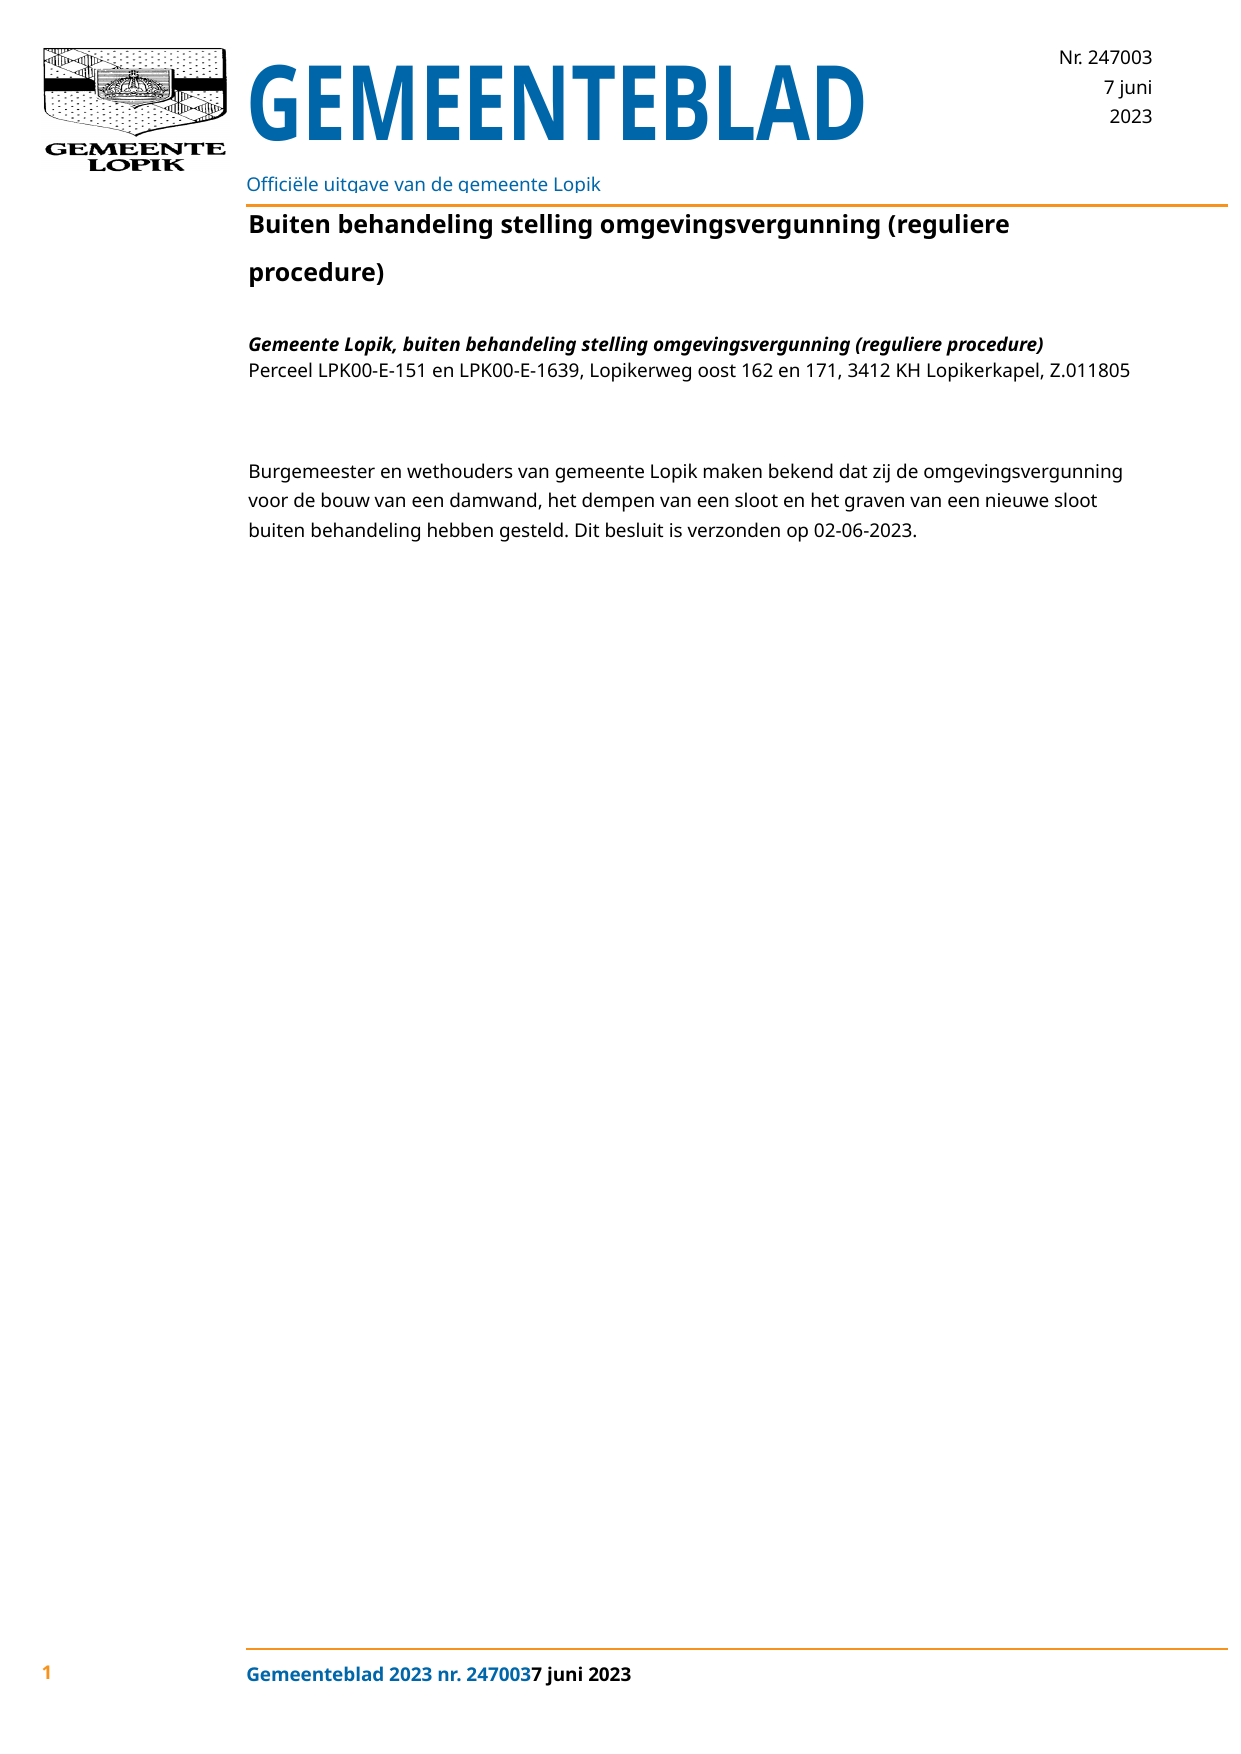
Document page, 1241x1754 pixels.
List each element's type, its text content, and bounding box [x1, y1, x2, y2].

text Perceel LPK00-E-151 en LPK00-E-1639, Lopikerweg oost 162 en 171, 3412 KH Lopikerkapel, Z.011805 [248, 357, 1152, 383]
text Burgemeester en wethouders van gemeente Lopik maken bekend dat zij de omgevingsvergunning voor de bouw van een damwand, het dempen van een sloot en het graven van een nieuwe sloot buiten behandeling hebben gesteld. Dit besluit is verzonden op 02-06-2023. [248, 458, 1152, 543]
text Gemeente Lopik, buiten behandeling stelling omgevingsvergunning (reguliere procedure) [248, 331, 1152, 357]
picture [41, 47, 231, 172]
text Buiten behandeling stelling omgevingsvergunning (reguliere procedure) [248, 207, 1152, 288]
